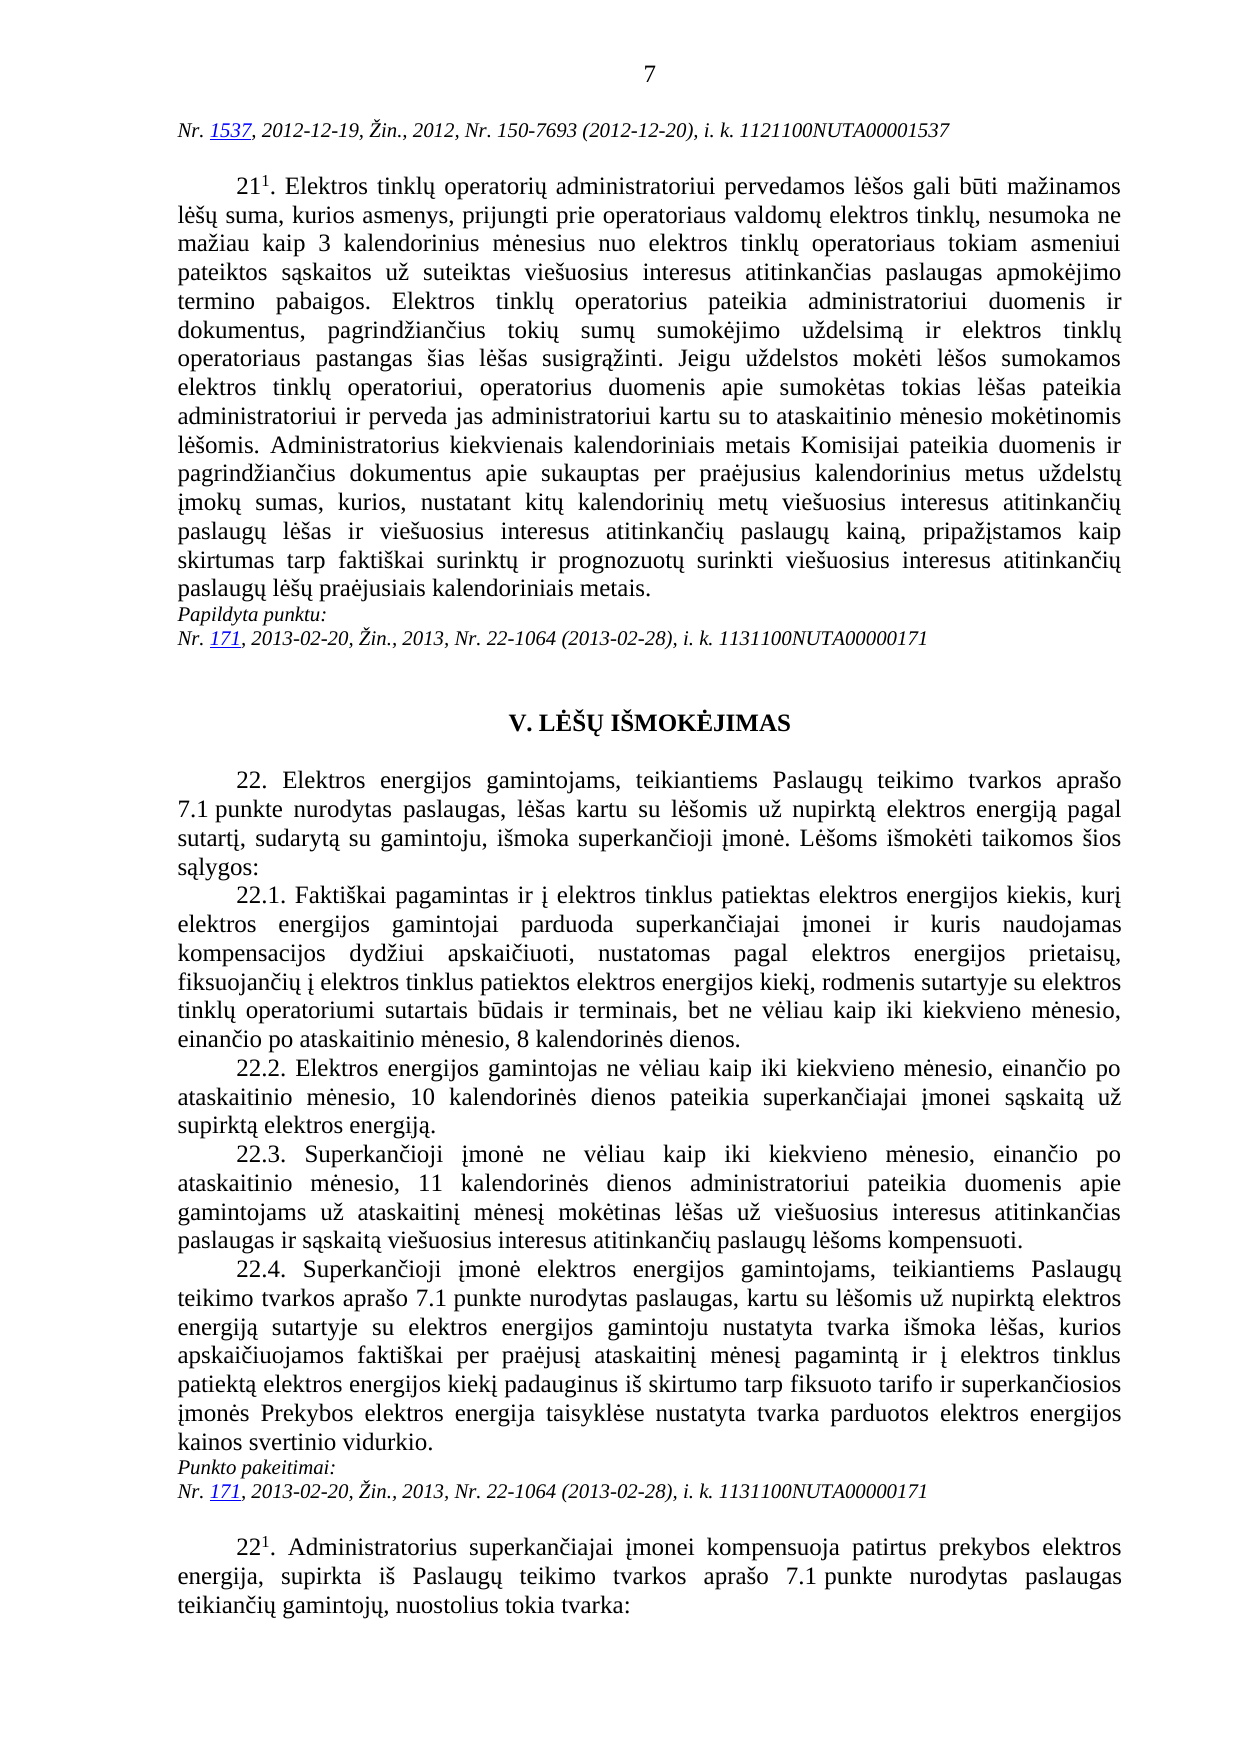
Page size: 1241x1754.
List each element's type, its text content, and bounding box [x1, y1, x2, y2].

text 22. Elektros energijos gamintojams, teikiantiems Paslaugų teikimo tvarkos aprašo 7.1 punkte nurodytas paslaugas, lėšas kartu su lėšomis už nupirktą elektros energiją pagal sutartį, sudarytą su gamintoju, išmoka superkančioji įmonė. Lėšoms išmokėti taikomos šios sąlygos: [177, 765, 1122, 880]
text 22.1. Faktiškai pagamintas ir į elektros tinklus patiektas elektros energijos kiekis, kurį elektros energijos gamintojai parduoda superkančiajai įmonei ir kuris naudojamas kompensacijos dydžiui apskaičiuoti, nustatomas pagal elektros energijos prietaisų, fiksuojančių į elektros tinklus patiektos elektros energijos kiekį, rodmenis sutartyje su elektros tinklų operatoriumi sutartais būdais ir terminais, bet ne vėliau kaip iki kiekvieno mėnesio, einančio po ataskaitinio mėnesio, 8 kalendorinės dienos. [177, 880, 1122, 1053]
text Punkto pakeitimai: [177, 1455, 1122, 1479]
text 211. Elektros tinklų operatorių administratoriui pervedamos lėšos gali būti mažinamos lėšų suma, kurios asmenys, prijungti prie operatoriaus valdomų elektros tinklų, nesumoka ne mažiau kaip 3 kalendorinius mėnesius nuo elektros tinklų operatoriaus tokiam asmeniui pateiktos sąskaitos už suteiktas viešuosius interesus atitinkančias paslaugas apmokėjimo termino pabaigos. Elektros tinklų operatorius pateikia administratoriui duomenis ir dokumentus, pagrindžiančius tokių sumų sumokėjimo uždelsimą ir elektros tinklų operatoriaus pastangas šias lėšas susigrąžinti. Jeigu uždelstos mokėti lėšos sumokamos elektros tinklų operatoriui, operatorius duomenis apie sumokėtas tokias lėšas pateikia administratoriui ir perveda jas administratoriui kartu su to ataskaitinio mėnesio mokėtinomis lėšomis. Administratorius kiekvienais kalendoriniais metais Komisijai pateikia duomenis ir pagrindžiančius dokumentus apie sukauptas per praėjusius kalendorinius metus uždelstų įmokų sumas, kurios, nustatant kitų kalendorinių metų viešuosius interesus atitinkančių paslaugų lėšas ir viešuosius interesus atitinkančių paslaugų kainą, pripažįstamos kaip skirtumas tarp faktiškai surinktų ir prognozuotų surinkti viešuosius interesus atitinkančių paslaugų lėšų praėjusiais kalendoriniais metais. [177, 171, 1122, 602]
text Nr. 1537, 2012-12-19, Žin., 2012, Nr. 150-7693 (2012-12-20), i. k. 1121100NUTA00001537 [177, 118, 1122, 142]
text Nr. 171, 2013-02-20, Žin., 2013, Nr. 22-1064 (2013-02-28), i. k. 1131100NUTA00000171 [177, 626, 1122, 650]
text Papildyta punktu: [177, 602, 1122, 626]
text 22.4. Superkančioji įmonė elektros energijos gamintojams, teikiantiems Paslaugų teikimo tvarkos aprašo 7.1 punkte nurodytas paslaugas, kartu su lėšomis už nupirktą elektros energiją sutartyje su elektros energijos gamintoju nustatyta tvarka išmoka lėšas, kurios apskaičiuojamos faktiškai per praėjusį ataskaitinį mėnesį pagamintą ir į elektros tinklus patiektą elektros energijos kiekį padauginus iš skirtumo tarp fiksuoto tarifo ir superkančiosios įmonės Prekybos elektros energija taisyklėse nustatyta tvarka parduotos elektros energijos kainos svertinio vidurkio. [177, 1254, 1122, 1455]
text V. LĖŠŲ IŠMOKĖJIMAS [177, 708, 1122, 737]
text 22.3. Superkančioji įmonė ne vėliau kaip iki kiekvieno mėnesio, einančio po ataskaitinio mėnesio, 11 kalendorinės dienos administratoriui pateikia duomenis apie gamintojams už ataskaitinį mėnesį mokėtinas lėšas už viešuosius interesus atitinkančias paslaugas ir sąskaitą viešuosius interesus atitinkančių paslaugų lėšoms kompensuoti. [177, 1139, 1122, 1254]
text 22.2. Elektros energijos gamintojas ne vėliau kaip iki kiekvieno mėnesio, einančio po ataskaitinio mėnesio, 10 kalendorinės dienos pateikia superkančiajai įmonei sąskaitą už supirktą elektros energiją. [177, 1053, 1122, 1139]
text Nr. 171, 2013-02-20, Žin., 2013, Nr. 22-1064 (2013-02-28), i. k. 1131100NUTA00000171 [177, 1479, 1122, 1503]
text 221. Administratorius superkančiajai įmonei kompensuoja patirtus prekybos elektros energija, supirkta iš Paslaugų teikimo tvarkos aprašo 7.1 punkte nurodytas paslaugas teikiančių gamintojų, nuostolius tokia tvarka: [177, 1532, 1122, 1618]
